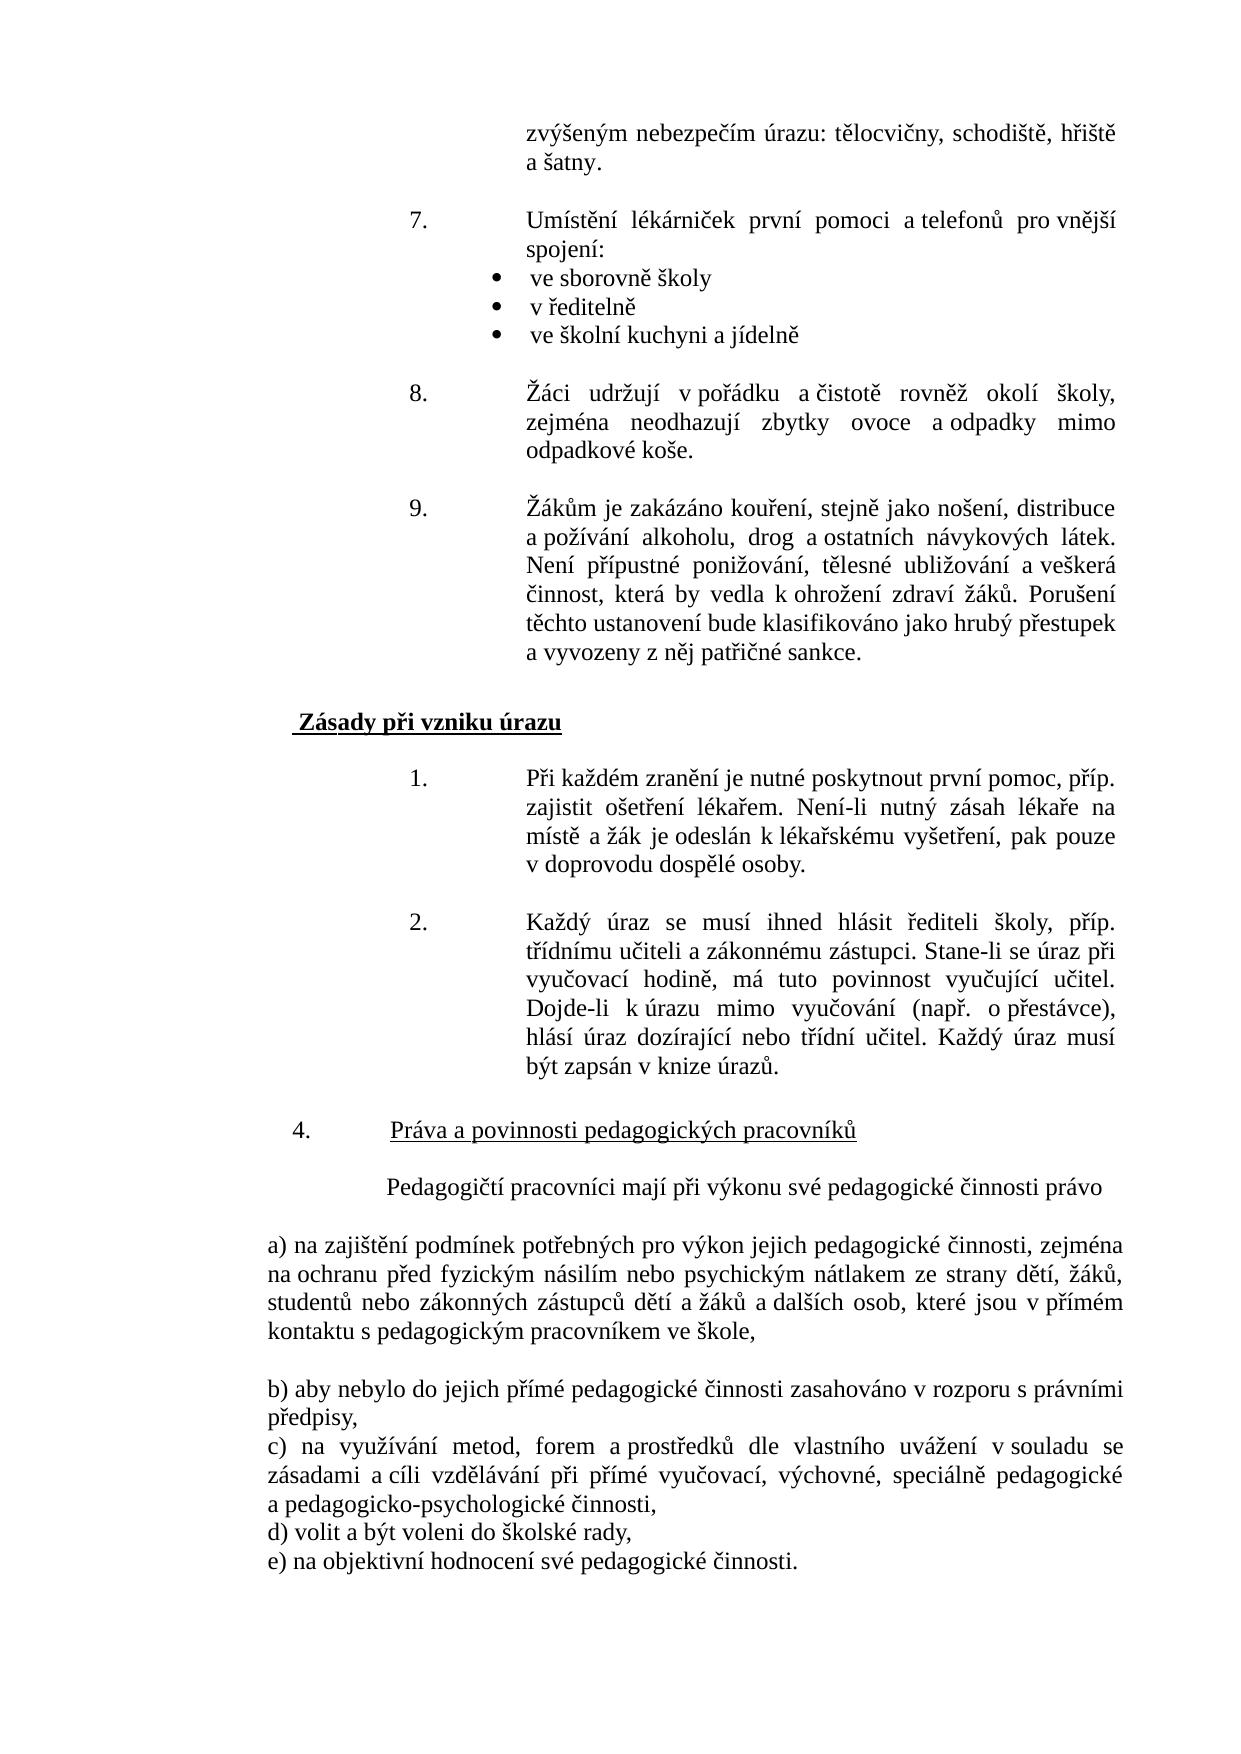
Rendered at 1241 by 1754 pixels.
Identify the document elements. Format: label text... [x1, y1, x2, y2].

text c) na využívání metod, forem a prostředků dle vlastního uvážení v souladu se zásadami a cíli vzdělávání při přímé vyučovací, výchovné, speciálně pedagogické a pedagogicko-psychologické činnosti, [267, 1431, 1123, 1517]
text Pedagogičtí pracovníci mají při výkonu své pedagogické činnosti právo [267, 1172, 1123, 1201]
text 7. Umístění lékárniček první pomoci a telefonů pro vnější spojení: [409, 206, 1116, 263]
text e) na objektivní hodnocení své pedagogické činnosti. [267, 1546, 1123, 1575]
list v ředitelně [492, 292, 1116, 321]
list ve sborovně školy [492, 263, 1116, 292]
text d) volit a být voleni do školské rady, [267, 1517, 1123, 1546]
list ve školní kuchyni a jídelně [492, 321, 1116, 349]
text zvýšeným nebezpečím úrazu: tělocvičny, schodiště, hřiště a šatny. [409, 118, 1116, 176]
text a) na zajištění podmínek potřebných pro výkon jejich pedagogické činnosti, zejména na ochranu před fyzickým násilím nebo psychickým nátlakem ze strany dětí, žáků, studentů nebo zákonných zástupců dětí a žáků a dalších osob, které jsou v přímém kontaktu s pedagogickým pracovníkem ve škole, [267, 1230, 1123, 1345]
text 8. Žáci udržují v pořádku a čistotě rovněž okolí školy, zejména neodhazují zbytky ovoce a odpadky mimo odpadkové koše. [409, 378, 1116, 464]
text 9. Žákům je zakázáno kouření, stejně jako nošení, distribuce a požívání alkoholu, drog a ostatních návykových látek. Není přípustné ponižování, tělesné ubližování a veškerá činnost, která by vedla k ohrožení zdraví žáků. Porušení těchto ustanovení bude klasifikováno jako hrubý přestupek a vyvozeny z něj patřičné sankce. [409, 493, 1116, 666]
text b) aby nebylo do jejich přímé pedagogické činnosti zasahováno v rozporu s právními předpisy, [267, 1374, 1123, 1431]
text 4. Práva a povinnosti pedagogických pracovníků [292, 1109, 1123, 1144]
subtitle Zásady při vzniku úrazu [292, 705, 1123, 734]
text 2. Každý úraz se musí ihned hlásit řediteli školy, příp. třídnímu učiteli a zákonnému zástupci. Stane-li se úraz při vyučovací hodině, má tuto povinnost vyučující učitel. Dojde-li k úrazu mimo vyučování (např. o přestávce), hlásí úraz dozírající nebo třídní učitel. Každý úraz musí být zapsán v knize úrazů. [409, 907, 1116, 1079]
text 1. Při každém zranění je nutné poskytnout první pomoc, příp. zajistit ošetření lékařem. Není-li nutný zásah lékaře na místě a žák je odeslán k lékařskému vyšetření, pak pouze v doprovodu dospělé osoby. [409, 763, 1116, 878]
